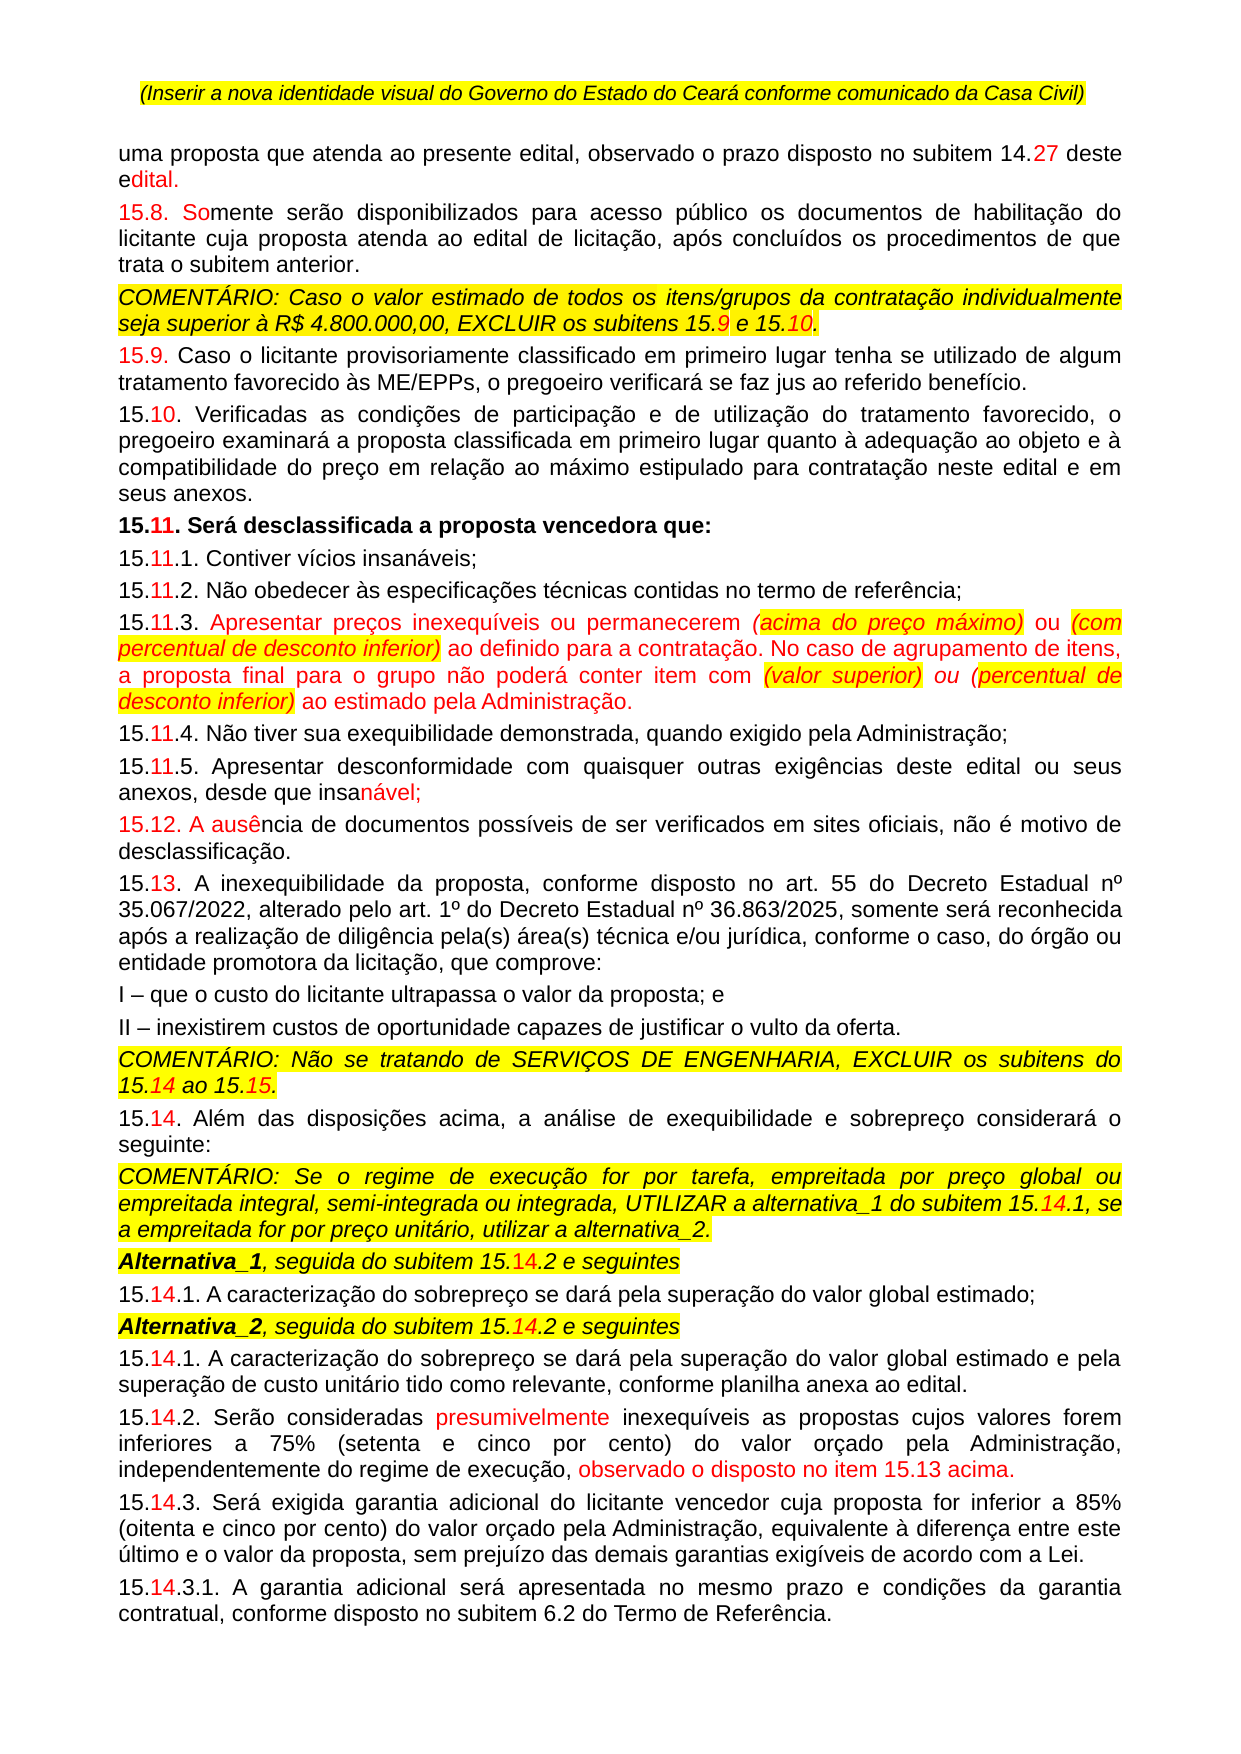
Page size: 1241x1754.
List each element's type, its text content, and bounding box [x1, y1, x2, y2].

text 15.14.1. A caracterização do sobrepreço se dará pela superação do valor global estimado; [118, 1281, 1122, 1307]
text COMENTÁRIO: Caso o valor estimado de todos os itens/grupos da contratação individualmente seja superior à R$ 4.800.000,00, EXCLUIR os subitens 15.9 e 15.10. [118, 283, 1122, 336]
text 15.14.2. Serão consideradas presumivelmente inexequíveis as propostas cujos valores forem inferiores a 75% (setenta e cinco por cento) do valor orçado pela Administração, independentemente do regime de execução, observado o disposto no item 15.13 acima. [118, 1404, 1122, 1483]
text COMENTÁRIO: Não se tratando de SERVIÇOS DE ENGENHARIA, EXCLUIR os subitens do 15.14 ao 15.15. [118, 1046, 1122, 1099]
text I – que o custo do licitante ultrapassa o valor da proposta; e [118, 981, 1122, 1008]
text 15.14. Além das disposições acima, a análise de exequibilidade e sobrepreço considerará o seguinte: [118, 1104, 1122, 1157]
text 15.10. Verificadas as condições de participação e de utilização do tratamento favorecido, o pregoeiro examinará a proposta classificada em primeiro lugar quanto à adequação ao objeto e à compatibilidade do preço em relação ao máximo estipulado para contratação neste edital e em seus anexos. [118, 401, 1122, 506]
text 15.12. A ausência de documentos possíveis de ser verificados em sites oficiais, não é motivo de desclassificação. [118, 811, 1122, 864]
text 15.9. Caso o licitante provisoriamente classificado em primeiro lugar tenha se utilizado de algum tratamento favorecido às ME/EPPs, o pregoeiro verificará se faz jus ao referido benefício. [118, 342, 1122, 395]
text 15.14.3. Será exigida garantia adicional do licitante vencedor cuja proposta for inferior a 85% (oitenta e cinco por cento) do valor orçado pela Administração, equivalente à diferença entre este último e o valor da proposta, sem prejuízo das demais garantias exigíveis de acordo com a Lei. [118, 1489, 1122, 1568]
text 15.11.2. Não obedecer às especificações técnicas contidas no termo de referência; [118, 577, 1122, 603]
text COMENTÁRIO: Se o regime de execução for por tarefa, empreitada por preço global ou empreitada integral, semi-integrada ou integrada, UTILIZAR a alternativa_1 do subitem 15.14.1, se a empreitada for por preço unitário, utilizar a alternativa_2. [118, 1163, 1122, 1242]
text II – inexistirem custos de oportunidade capazes de justificar o vulto da oferta. [118, 1014, 1122, 1040]
text 15.14.3.1. A garantia adicional será apresentada no mesmo prazo e condições da garantia contratual, conforme disposto no subitem 6.2 do Termo de Referência. [118, 1574, 1122, 1626]
text 15.11. Será desclassificada a proposta vencedora que: [118, 512, 1122, 538]
text 15.11.3. Apresentar preços inexequíveis ou permanecerem (acima do preço máximo) ou (com percentual de desconto inferior) ao definido para a contratação. No caso de agrupamento de itens, a proposta final para o grupo não poderá conter item com (valor superior) ou (percentual de desconto inferior) ao estimado pela Administração. [118, 609, 1122, 714]
text Alternativa_1, seguida do subitem 15.14.2 e seguintes [118, 1248, 1122, 1274]
text Alternativa_2, seguida do subitem 15.14.2 e seguintes [118, 1313, 1122, 1339]
text 15.11.1. Contiver vícios insanáveis; [118, 544, 1122, 571]
text 15.14.1. A caracterização do sobrepreço se dará pela superação do valor global estimado e pela superação de custo unitário tido como relevante, conforme planilha anexa ao edital. [118, 1345, 1122, 1398]
text 15.11.5. Apresentar desconformidade com quaisquer outras exigências deste edital ou seus anexos, desde que insanável; [118, 753, 1122, 805]
text 15.13. A inexequibilidade da proposta, conforme disposto no art. 55 do Decreto Estadual nº 35.067/2022, alterado pelo art. 1º do Decreto Estadual nº 36.863/2025, somente será reconhecida após a realização de diligência pela(s) área(s) técnica e/ou jurídica, conforme o caso, do órgão ou entidade promotora da licitação, que comprove: [118, 870, 1122, 975]
text 15.11.4. Não tiver sua exequibilidade demonstrada, quando exigido pela Administração; [118, 720, 1122, 747]
text 15.8. Somente serão disponibilizados para acesso público os documentos de habilitação do licitante cuja proposta atenda ao edital de licitação, após concluídos os procedimentos de que trata o subitem anterior. [118, 198, 1122, 278]
text uma proposta que atenda ao presente edital, observado o prazo disposto no subitem 14.27 deste edital. [118, 140, 1122, 193]
